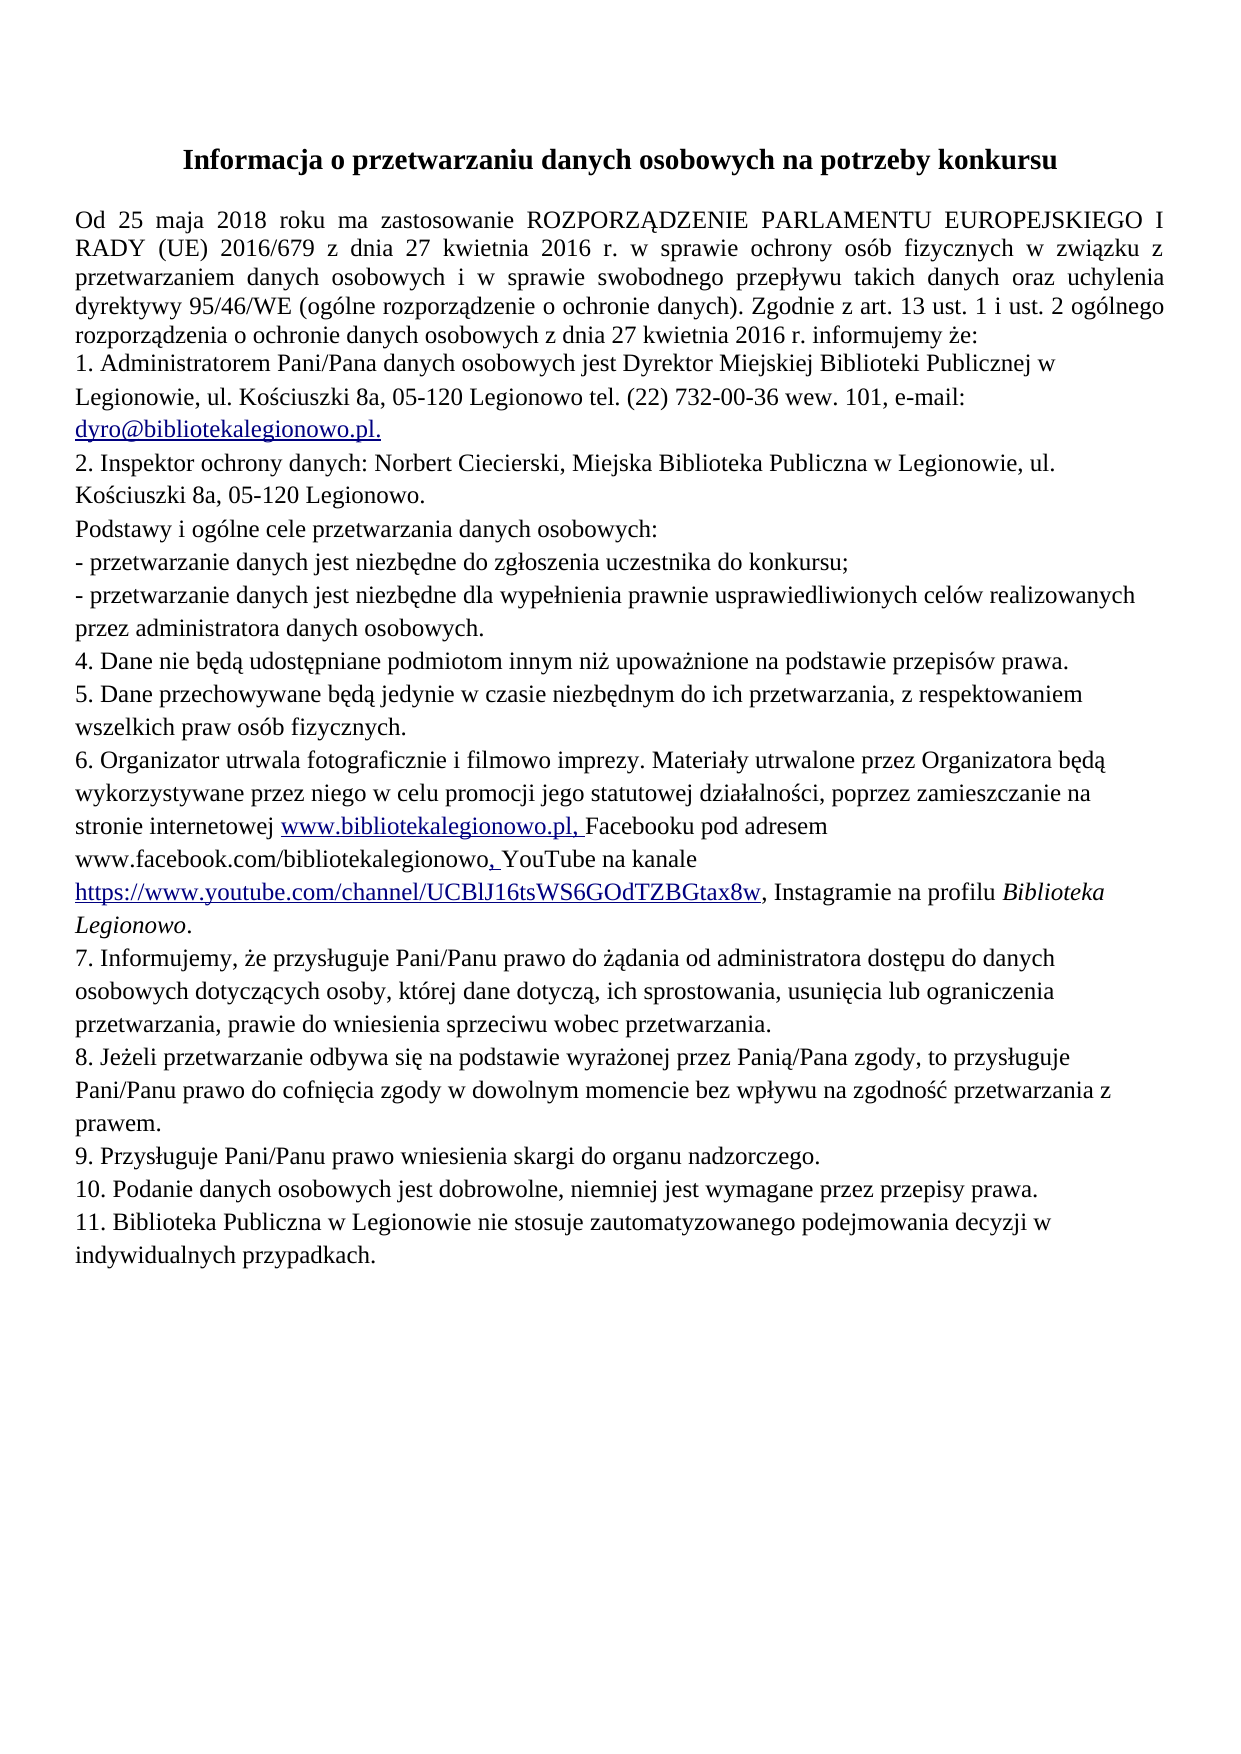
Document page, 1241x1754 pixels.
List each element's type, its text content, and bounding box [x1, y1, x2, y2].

text 1. Administratorem Pani/Pana danych osobowych jest Dyrektor Miejskiej Biblioteki Publicznej w Legionowie, ul. Kościuszki 8a, 05-120 Legionowo tel. (22) 732-00-36 wew. 101, e-mail: dyro@bibliotekalegionowo.pl. 2. Inspektor ochrony danych: Norbert Ciecierski, Miejska Biblioteka Publiczna w Legionowie, ul. Kościuszki 8a, 05-120 Legionowo. Podstawy i ogólne cele przetwarzania danych osobowych: - przetwarzanie danych jest niezbędne do zgłoszenia uczestnika do konkursu; - przetwarzanie danych jest niezbędne dla wypełnienia prawnie usprawiedliwionych celów realizowanych przez administratora danych osobowych. 4. Dane nie będą udostępniane podmiotom innym niż upoważnione na podstawie przepisów prawa. 5. Dane przechowywane będą jedynie w czasie niezbędnym do ich przetwarzania, z respektowaniem wszelkich praw osób fizycznych. 6. Organizator utrwala fotograficznie i filmowo imprezy. Materiały utrwalone przez Organizatora będą wykorzystywane przez niego w celu promocji jego statutowej działalności, poprzez zamieszczanie na stronie internetowej www.bibliotekalegionowo.pl, Facebooku pod adresem www.facebook.com/bibliotekalegionowo, YouTube na kanale https://www.youtube.com/channel/UCBlJ16tsWS6GOdTZBGtax8w, Instagramie na profilu Biblioteka Legionowo. 7. Informujemy, że przysługuje Pani/Panu prawo do żądania od administratora dostępu do danych osobowych dotyczących osoby, której dane dotyczą, ich sprostowania, usunięcia lub ograniczenia przetwarzania, prawie do wniesienia sprzeciwu wobec przetwarzania. 8. Jeżeli przetwarzanie odbywa się na podstawie wyrażonej przez Panią/Pana zgody, to przysługuje Pani/Panu prawo do cofnięcia zgody w dowolnym momencie bez wpływu na zgodność przetwarzania z prawem. 9. Przysługuje Pani/Panu prawo wniesienia skargi do organu nadzorczego. 10. Podanie danych osobowych jest dobrowolne, niemniej jest wymagane przez przepisy prawa. 11. Biblioteka Publiczna w Legionowie nie stosuje zautomatyzowanego podejmowania decyzji w indywidualnych przypadkach. [75, 348, 1165, 1269]
text Informacja o przetwarzaniu danych osobowych na potrzeby konkursu [75, 142, 1165, 176]
text Od 25 maja 2018 roku ma zastosowanie ROZPORZĄDZENIE PARLAMENTU EUROPEJSKIEGO I RADY (UE) 2016/679 z dnia 27 kwietnia 2016 r. w sprawie ochrony osób fizycznych w związku z przetwarzaniem danych osobowych i w sprawie swobodnego przepływu takich danych oraz uchylenia dyrektywy 95/46/WE (ogólne rozporządzenie o ochronie danych). Zgodnie z art. 13 ust. 1 i ust. 2 ogólnego rozporządzenia o ochronie danych osobowych z dnia 27 kwietnia 2016 r. informujemy że: [75, 205, 1165, 348]
